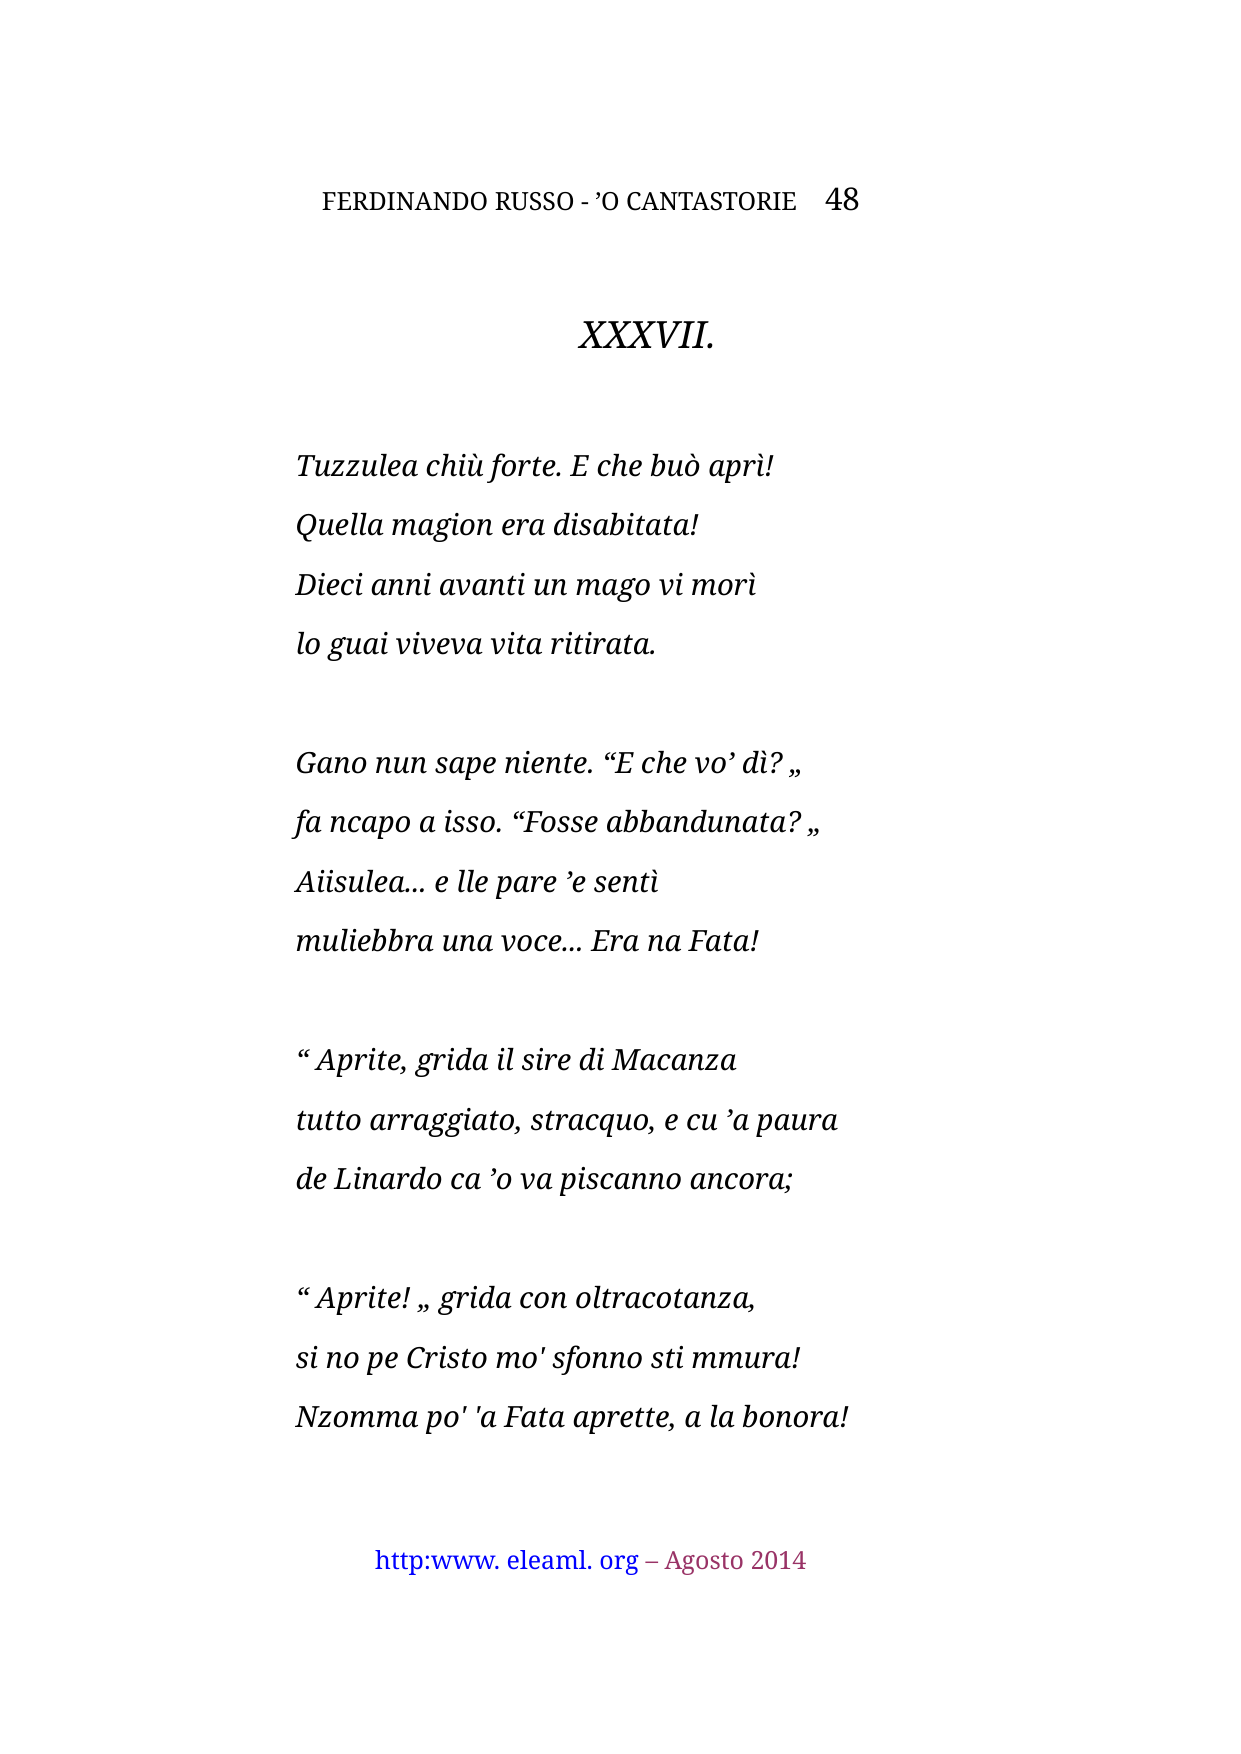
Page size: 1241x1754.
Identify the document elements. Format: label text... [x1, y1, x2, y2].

text tutto arraggiato, stracquo, e cu ’a paura [266, 1099, 1004, 1139]
text si no pe Cristo mo' sfonno sti mmura! [266, 1337, 1004, 1377]
text XXXVII. [266, 309, 1004, 360]
text de Linardo ca ’o va piscanno ancora; [266, 1158, 1004, 1198]
text “ Aprite! „ grida con oltracotanza, [266, 1277, 1004, 1317]
text lo guai viveva vita ritirata. [266, 623, 1004, 663]
text Nzomma po' 'a Fata aprette, a la bonora! [266, 1396, 1004, 1436]
text Tuzzulea chiù forte. E che buò aprì! [266, 445, 1004, 484]
text Quella magion era disabitata! [266, 504, 1004, 544]
text Dieci anni avanti un mago vi morì [266, 564, 1004, 603]
text “ Aprite, grida il sire di Macanza [266, 1039, 1004, 1079]
text Aiisulea... e lle pare ’e sentì [266, 861, 1004, 901]
text fa ncapo a isso. “Fosse abbandunata? „ [266, 802, 1004, 841]
text Gano nun sape niente. “E che vo’ dì? „ [266, 742, 1004, 782]
text muliebbra una voce... Era na Fata! [266, 921, 1004, 960]
